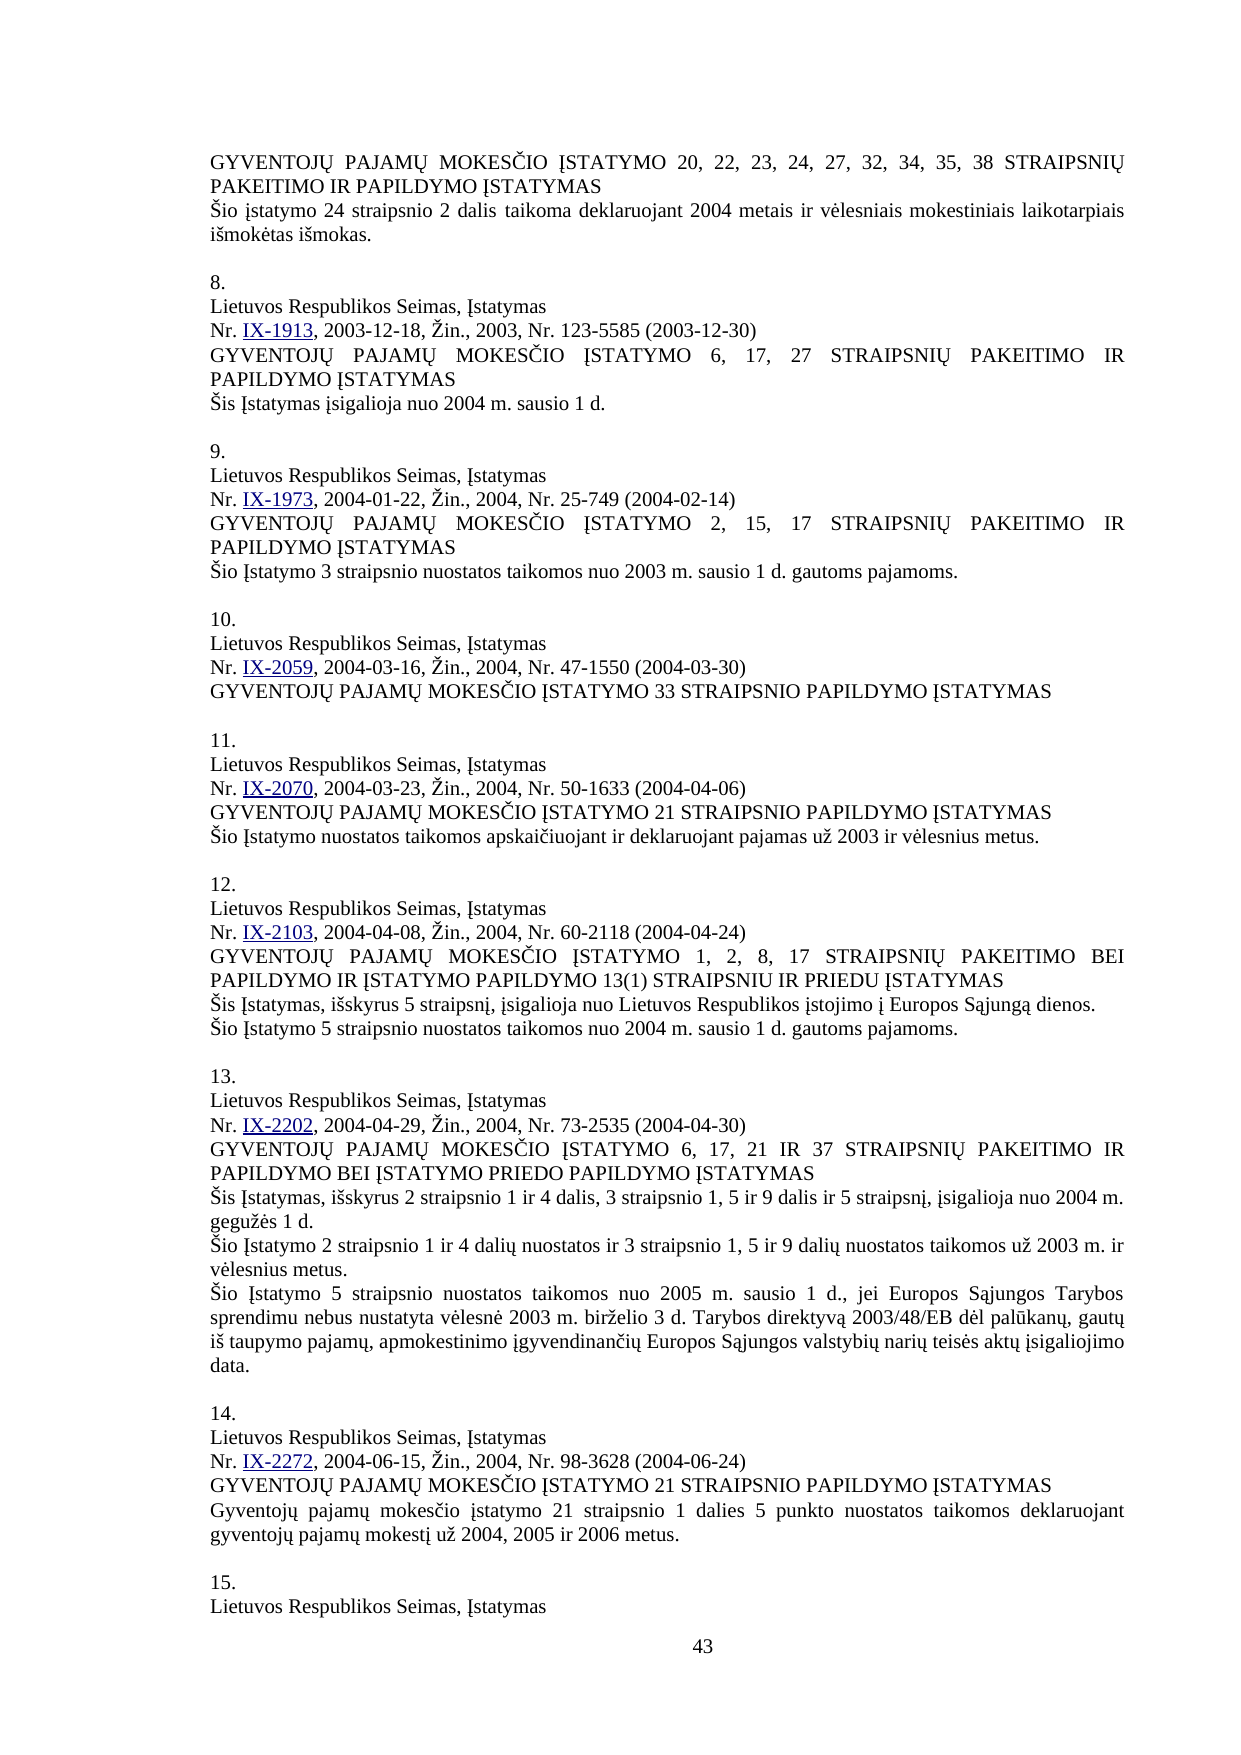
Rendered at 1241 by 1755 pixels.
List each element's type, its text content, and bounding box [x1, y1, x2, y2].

text Šis Įstatymas, išskyrus 2 straipsnio 1 ir 4 dalis, 3 straipsnio 1, 5 ir 9 dalis ir 5 straipsnį, įsigalioja nuo 2004 m. gegužės 1 d. [210, 1185, 1126, 1233]
text Lietuvos Respublikos Seimas, Įstatymas [210, 1088, 1126, 1112]
text Šio įstatymo 24 straipsnio 2 dalis taikoma deklaruojant 2004 metais ir vėlesniais mokestiniais laikotarpiais išmokėtas išmokas. [210, 198, 1126, 246]
text GYVENTOJŲ PAJAMŲ MOKESČIO ĮSTATYMO 6, 17, 21 IR 37 STRAIPSNIŲ PAKEITIMO IR PAPILDYMO BEI ĮSTATYMO PRIEDO PAPILDYMO ĮSTATYMAS [210, 1137, 1126, 1185]
text Gyventojų pajamų mokesčio įstatymo 21 straipsnio 1 dalies 5 punkto nuostatos taikomos deklaruojant gyventojų pajamų mokestį už 2004, 2005 ir 2006 metus. [210, 1497, 1126, 1546]
text Nr. IX-2070, 2004-03-23, Žin., 2004, Nr. 50-1633 (2004-04-06) [210, 776, 1126, 800]
text Šis Įstatymas įsigalioja nuo 2004 m. sausio 1 d. [210, 391, 1126, 415]
text Nr. IX-2059, 2004-03-16, Žin., 2004, Nr. 47-1550 (2004-03-30) [210, 655, 1126, 679]
text 9. [210, 439, 1126, 463]
text GYVENTOJŲ PAJAMŲ MOKESČIO ĮSTATYMO 2, 15, 17 STRAIPSNIŲ PAKEITIMO IR PAPILDYMO ĮSTATYMAS [210, 511, 1126, 559]
text Lietuvos Respublikos Seimas, Įstatymas [210, 896, 1126, 920]
text Lietuvos Respublikos Seimas, Įstatymas [210, 752, 1126, 776]
text Šio Įstatymo nuostatos taikomos apskaičiuojant ir deklaruojant pajamas už 2003 ir vėlesnius metus. [210, 824, 1126, 848]
text GYVENTOJŲ PAJAMŲ MOKESČIO ĮSTATYMO 1, 2, 8, 17 STRAIPSNIŲ PAKEITIMO BEI PAPILDYMO IR ĮSTATYMO PAPILDYMO 13(1) STRAIPSNIU IR PRIEDU ĮSTATYMAS [210, 944, 1126, 992]
text Lietuvos Respublikos Seimas, Įstatymas [210, 1594, 1126, 1618]
text 14. [210, 1401, 1126, 1425]
text Šio Įstatymo 5 straipsnio nuostatos taikomos nuo 2005 m. sausio 1 d., jei Europos Sąjungos Tarybos sprendimu nebus nustatyta vėlesnė 2003 m. birželio 3 d. Tarybos direktyvą 2003/48/EB dėl palūkanų, gautų iš taupymo pajamų, apmokestinimo įgyvendinančių Europos Sąjungos valstybių narių teisės aktų įsigaliojimo data. [210, 1281, 1126, 1377]
text GYVENTOJŲ PAJAMŲ MOKESČIO ĮSTATYMO 21 STRAIPSNIO PAPILDYMO ĮSTATYMAS [210, 800, 1126, 824]
text Lietuvos Respublikos Seimas, Įstatymas [210, 294, 1126, 318]
text Šio Įstatymo 5 straipsnio nuostatos taikomos nuo 2004 m. sausio 1 d. gautoms pajamoms. [210, 1016, 1126, 1040]
text Šio Įstatymo 2 straipsnio 1 ir 4 dalių nuostatos ir 3 straipsnio 1, 5 ir 9 dalių nuostatos taikomos už 2003 m. ir vėlesnius metus. [210, 1233, 1126, 1281]
text GYVENTOJŲ PAJAMŲ MOKESČIO ĮSTATYMO 6, 17, 27 STRAIPSNIŲ PAKEITIMO IR PAPILDYMO ĮSTATYMAS [210, 342, 1126, 391]
text Lietuvos Respublikos Seimas, Įstatymas [210, 631, 1126, 655]
text GYVENTOJŲ PAJAMŲ MOKESČIO ĮSTATYMO 33 STRAIPSNIO PAPILDYMO ĮSTATYMAS [210, 679, 1126, 703]
text GYVENTOJŲ PAJAMŲ MOKESČIO ĮSTATYMO 20, 22, 23, 24, 27, 32, 34, 35, 38 STRAIPSNIŲ PAKEITIMO IR PAPILDYMO ĮSTATYMAS [210, 150, 1126, 198]
text 8. [210, 270, 1126, 294]
text Šis Įstatymas, išskyrus 5 straipsnį, įsigalioja nuo Lietuvos Respublikos įstojimo į Europos Sąjungą dienos. [210, 992, 1126, 1016]
text Nr. IX-1973, 2004-01-22, Žin., 2004, Nr. 25-749 (2004-02-14) [210, 487, 1126, 511]
text Nr. IX-2202, 2004-04-29, Žin., 2004, Nr. 73-2535 (2004-04-30) [210, 1112, 1126, 1137]
text 10. [210, 607, 1126, 631]
text 15. [210, 1570, 1126, 1594]
text GYVENTOJŲ PAJAMŲ MOKESČIO ĮSTATYMO 21 STRAIPSNIO PAPILDYMO ĮSTATYMAS [210, 1473, 1126, 1497]
text Lietuvos Respublikos Seimas, Įstatymas [210, 463, 1126, 487]
text 12. [210, 872, 1126, 896]
text Nr. IX-2103, 2004-04-08, Žin., 2004, Nr. 60-2118 (2004-04-24) [210, 920, 1126, 944]
text Šio Įstatymo 3 straipsnio nuostatos taikomos nuo 2003 m. sausio 1 d. gautoms pajamoms. [210, 559, 1126, 583]
text 13. [210, 1064, 1126, 1088]
text 11. [210, 727, 1126, 752]
text Lietuvos Respublikos Seimas, Įstatymas [210, 1425, 1126, 1449]
text Nr. IX-2272, 2004-06-15, Žin., 2004, Nr. 98-3628 (2004-06-24) [210, 1449, 1126, 1473]
text Nr. IX-1913, 2003-12-18, Žin., 2003, Nr. 123-5585 (2003-12-30) [210, 318, 1126, 342]
